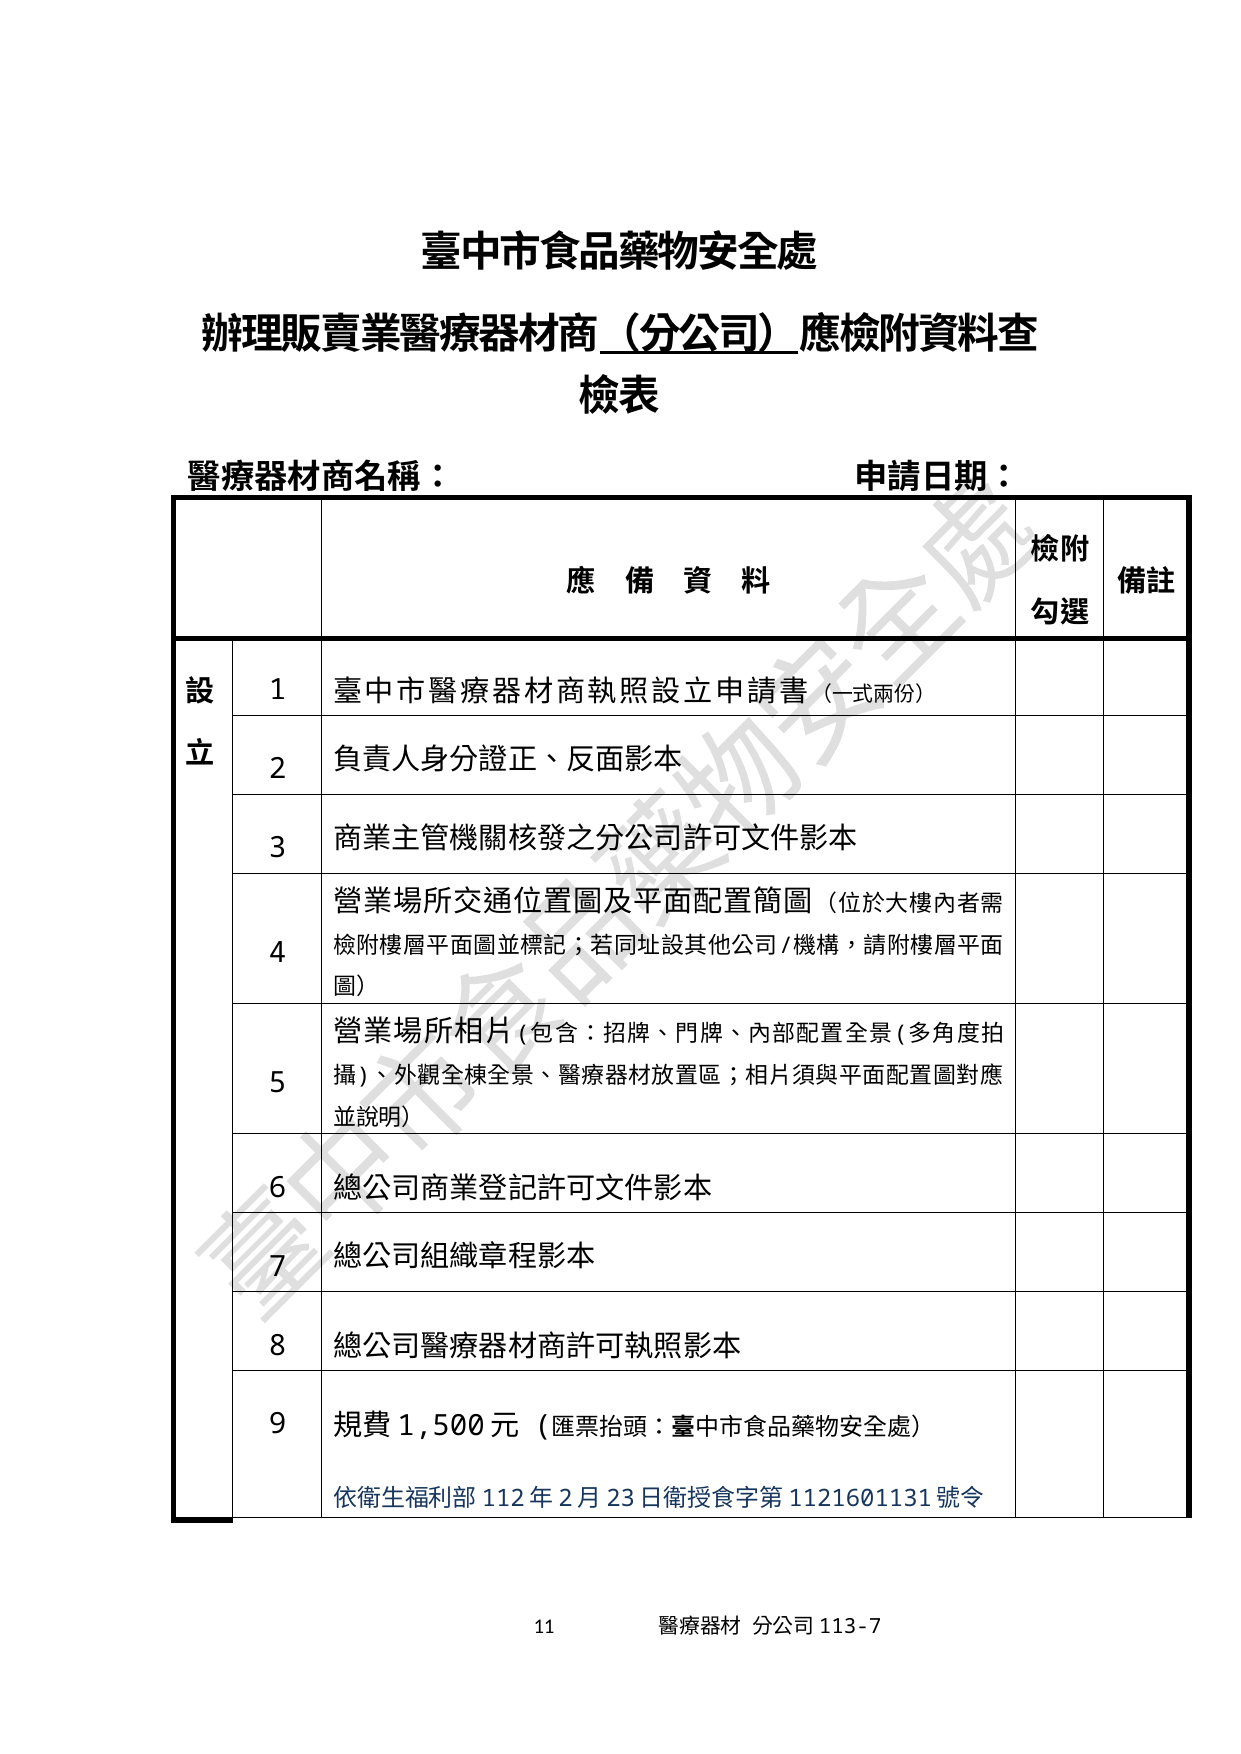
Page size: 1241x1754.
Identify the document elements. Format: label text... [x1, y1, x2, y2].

table_cell 商業主管機關核發之分公司許可文件影本 [633, 795, 1015, 873]
table_cell 總公司組織章程影本 [322, 1213, 1015, 1291]
table_cell 商業主管機關核發之分公司許可文件影本 [322, 795, 651, 873]
table_cell [1104, 1292, 1186, 1370]
table_header 檢附勾選 [1016, 500, 1103, 636]
table_cell 2 [233, 716, 321, 794]
table_cell [1104, 641, 1186, 715]
table_cell [1016, 1292, 1103, 1370]
table_cell [1016, 1134, 1103, 1212]
table_cell [1016, 1213, 1103, 1291]
table_cell 設立 [176, 641, 232, 1517]
table_header 備註 [1104, 500, 1186, 636]
text 辦理販賣業醫療器材商（分公司）應檢附資料查檢表 [187, 288, 1053, 413]
table_cell 總公司商業登記許可文件影本 [360, 1134, 1015, 1212]
table_cell 負責人身分證正、反面影本 [322, 716, 748, 794]
table_cell [1104, 1134, 1186, 1212]
table_cell 5 [233, 1004, 321, 1133]
table_cell [1104, 1213, 1186, 1291]
table_cell [1016, 641, 1103, 715]
table_cell 8 [233, 1292, 321, 1370]
table_cell 臺中市醫療器材商執照設立申請書（一式兩份） [794, 641, 1015, 715]
table_cell 3 [233, 795, 321, 873]
table_cell 商業主管機關核發之分公司許可文件影本 [671, 849, 693, 867]
table_cell 總公司商業登記許可文件影本 [328, 1190, 373, 1212]
table_cell 營業場所相片(包含：招牌、門牌、內部配置全景(多角度拍攝)、外觀全棟全景、醫療器材放置區；相片須與平面配置圖對應並說明） [322, 1004, 1015, 1133]
table_cell [1016, 795, 1103, 873]
text 醫療器材商名稱： 申請日期： [187, 432, 1053, 494]
table_cell [310, 1134, 321, 1145]
table_cell [1104, 716, 1186, 794]
table_cell [1104, 1004, 1186, 1133]
table_cell [1016, 716, 1103, 794]
table_cell [749, 716, 1015, 794]
table_cell 4 [233, 874, 321, 1003]
table_cell [1104, 874, 1186, 1003]
table_cell [300, 1160, 321, 1202]
text 臺中市食品藥物安全處 [187, 207, 1053, 269]
table_cell 總公司醫療器材商許可執照影本 [322, 1292, 1015, 1370]
table_cell [1016, 874, 1103, 1003]
table_cell 臺中市醫療器材商執照設立申請書（一式兩份） [771, 686, 797, 715]
table_cell 總公司商業登記許可文件影本 [322, 1161, 338, 1201]
table_cell 7 [233, 1213, 321, 1291]
table_header [176, 500, 321, 636]
table_cell 總公司商業登記許可文件影本 [328, 1134, 371, 1174]
table_cell [734, 739, 765, 794]
table_cell 臺中市醫療器材商執照設立申請書（一式兩份） [809, 690, 836, 715]
table_cell 營業場所交通位置圖及平面配置簡圖（位於大樓內者需檢附樓層平面圖並標記；若同址設其他公司/機構，請附樓層平面圖） [322, 874, 1015, 1003]
table_cell 6 [233, 1134, 316, 1212]
table_cell [1016, 1371, 1103, 1517]
table_cell [1016, 1004, 1103, 1133]
table_cell [746, 730, 791, 794]
table_header 應 備 資 料 [322, 500, 1015, 636]
table_cell 9 [233, 1371, 321, 1517]
table_cell [1104, 1371, 1186, 1517]
table_cell 1 [233, 641, 321, 715]
table_cell 規費1,500元 (匯票抬頭：臺中市食品藥物安全處） 依衛生福利部112年2月23日衛授食字第1121601131號令 [322, 1371, 1015, 1517]
table_cell 臺中市醫療器材商執照設立申請書（一式兩份） [322, 641, 814, 715]
table_cell [1104, 795, 1186, 873]
